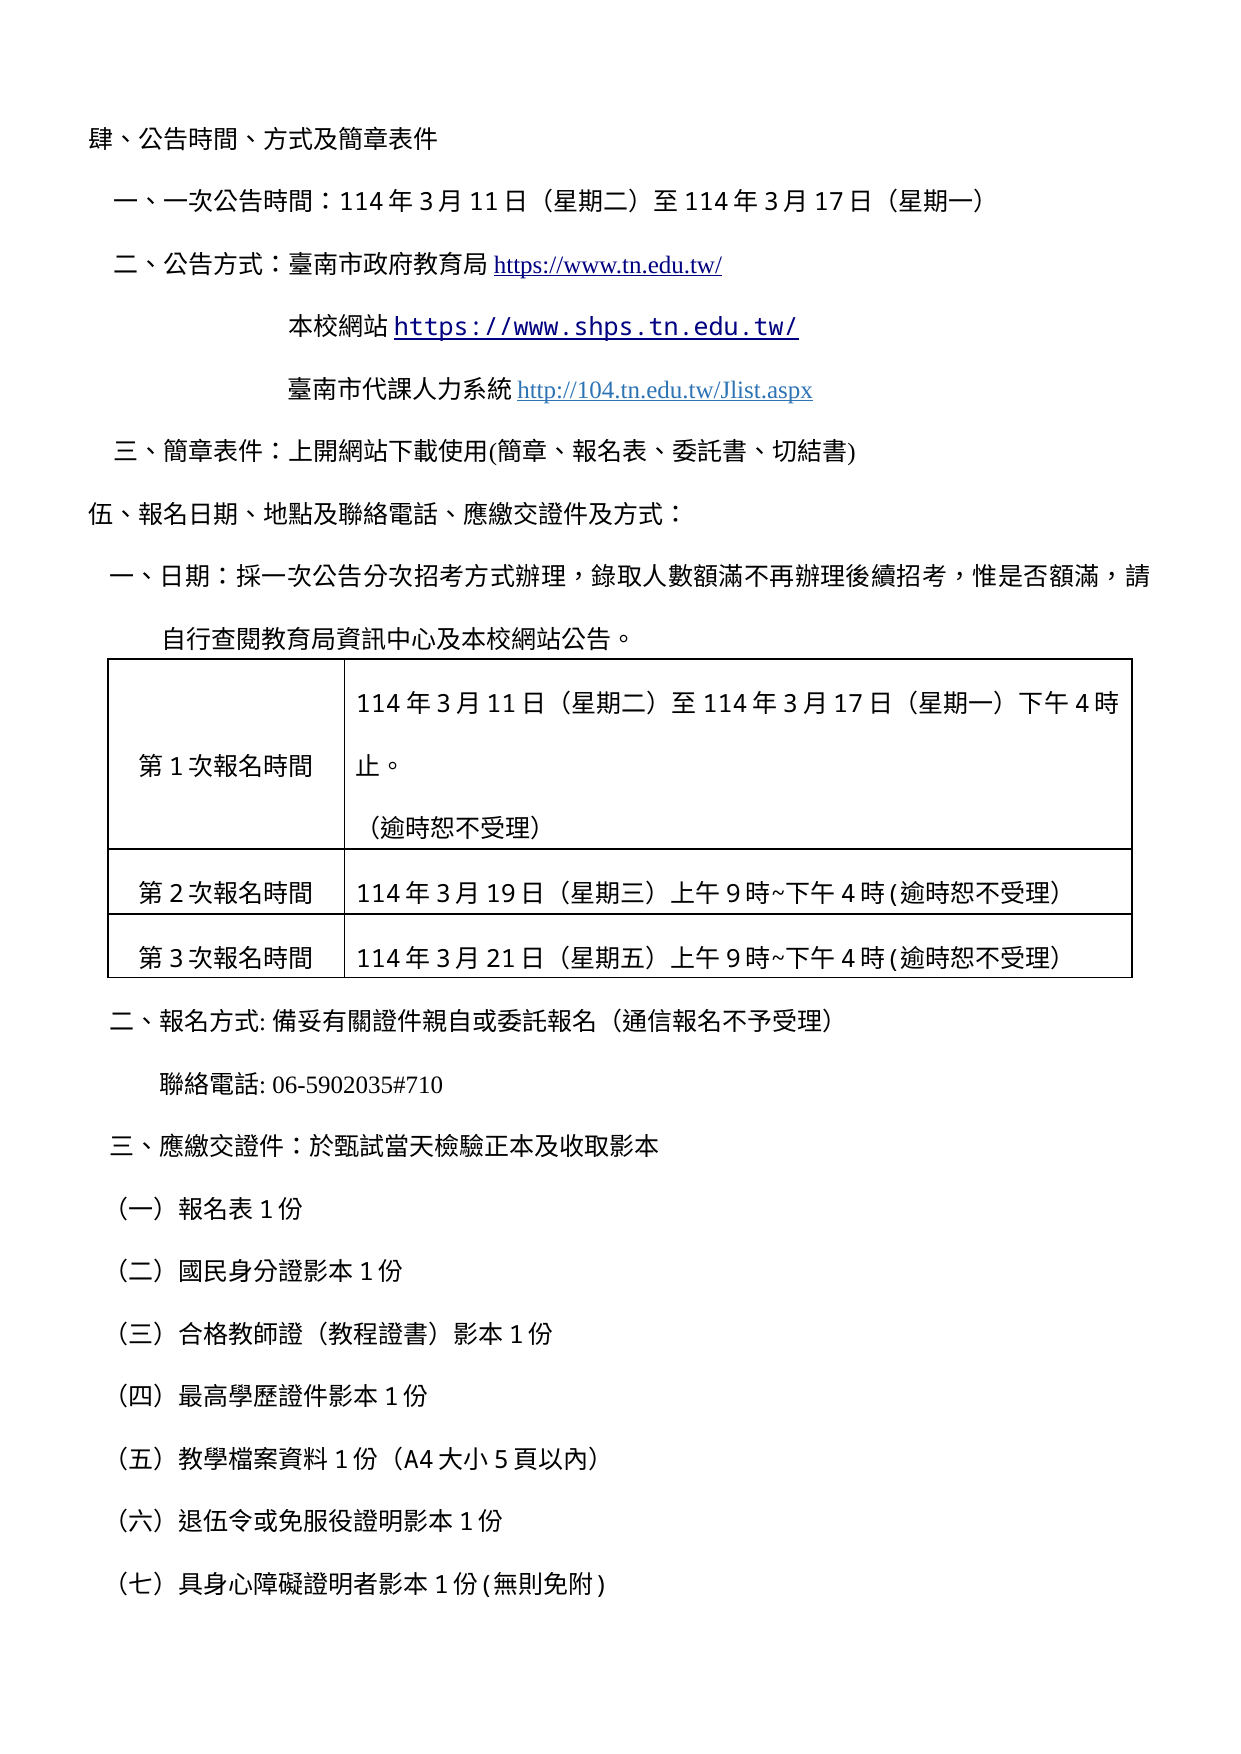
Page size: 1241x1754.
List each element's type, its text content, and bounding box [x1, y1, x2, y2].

text （七）具身心障礙證明者影本1份(無則免附) [89, 1541, 1152, 1603]
text 伍、報名日期、地點及聯絡電話、應繳交證件及方式： [89, 471, 1152, 533]
text 二、報名方式: 備妥有關證件親自或委託報名（通信報名不予受理） [109, 978, 1152, 1041]
table_cell 第2次報名時間 [109, 850, 344, 912]
text （六）退伍令或免服役證明影本1份 [89, 1478, 1152, 1541]
table_cell 114年3月21日（星期五）上午9時~下午4時(逾時恕不受理） [345, 915, 1131, 977]
text 三、簡章表件：上開網站下載使用(簡章、報名表、委託書、切結書) [89, 408, 1152, 471]
text （三）合格教師證（教程證書）影本1份 [89, 1291, 1152, 1353]
text 肆、公告時間、方式及簡章表件 [89, 96, 1152, 158]
text 二、公告方式：臺南市政府教育局https://www.tn.edu.tw/ [89, 221, 1152, 283]
text （四）最高學歷證件影本1份 [89, 1353, 1152, 1416]
text 三、應繳交證件：於甄試當天檢驗正本及收取影本 [109, 1103, 1152, 1166]
text 聯絡電話: 06-5902035#710 [109, 1041, 1152, 1103]
table_header 114年3月11日（星期二）至114年3月17日（星期一）下午4時止。 （逾時恕不受理） [345, 660, 1131, 848]
table_header 第1次報名時間 [109, 660, 344, 848]
text 臺南市代課人力系統http://104.tn.edu.tw/Jlist.aspx [89, 346, 1152, 408]
text 一、一次公告時間：114年3月11日（星期二）至114年3月17日（星期一） [89, 158, 1152, 221]
table_cell 114年3月19日（星期三）上午9時~下午4時(逾時恕不受理） [345, 850, 1131, 912]
text 本校網站https://www.shps.tn.edu.tw/ [89, 283, 1152, 346]
text （五）教學檔案資料1份（A4大小5頁以內） [89, 1416, 1152, 1478]
text （一）報名表1份 [89, 1166, 1152, 1228]
text 一、日期：採一次公告分次招考方式辦理，錄取人數額滿不再辦理後續招考，惟是否額滿，請自行查閱教育局資訊中心及本校網站公告。 [109, 533, 1152, 658]
text （二）國民身分證影本1份 [89, 1228, 1152, 1291]
table_cell 第3次報名時間 [109, 915, 344, 977]
